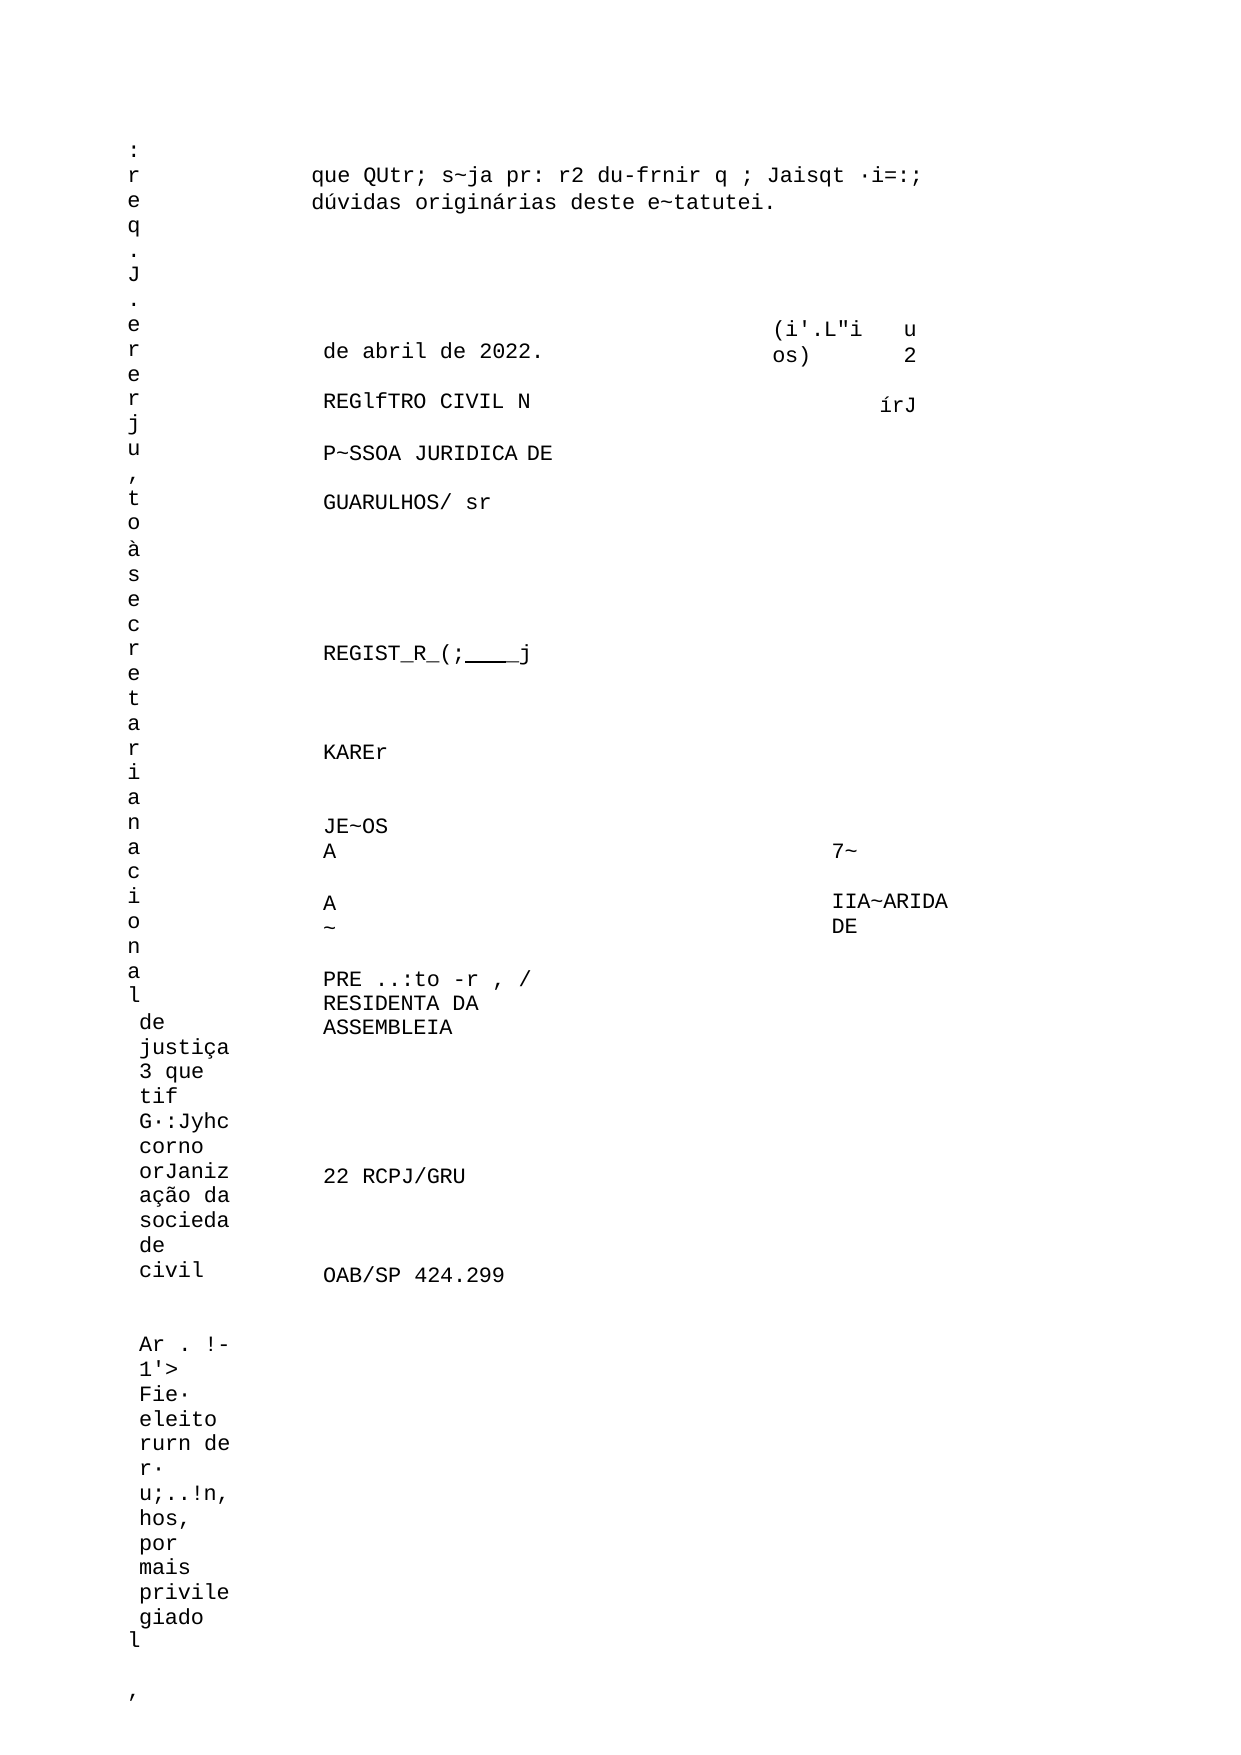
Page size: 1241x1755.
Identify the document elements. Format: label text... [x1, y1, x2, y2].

text de justiça 3 que tif G·:Jyhc corno orJanização da sociedade civil [139, 1009, 231, 1282]
text írJ [754, 394, 916, 419]
text Ar . !-1'> Fie· eleito rurn de r· u;..!n, hos, por mais privilegiado [139, 1332, 231, 1629]
text OAB/SP 424.299 [323, 1264, 966, 1289]
text JE~OSA [323, 815, 398, 865]
text 22 RCPJ/GRU [323, 1165, 966, 1189]
text de abril de 2022. [323, 340, 569, 365]
text ASSEMBLEIA [323, 1016, 966, 1041]
text (i'.L"i u os) 2 [754, 316, 916, 369]
text A ~ [323, 890, 398, 941]
text REGIST_R_(; _j [323, 640, 569, 667]
text PRE ..:to -r , / RESIDENTA DA [323, 966, 966, 1016]
text KAREr [323, 741, 569, 766]
text 7~ IIA~ARIDA DE [831, 840, 966, 940]
text : req .J.erer ju ,to à secretaria nacional [127, 139, 142, 1009]
text REGlfTRO CIVIL N P~SSOA JURIDICA DE GUARULHOS/ sr [323, 390, 569, 516]
text que QUtr; s~ja pr: r2 du-frnir q ; Jaisqt ·i=:; dúvidas originárias deste e~tatutei. [311, 164, 955, 216]
